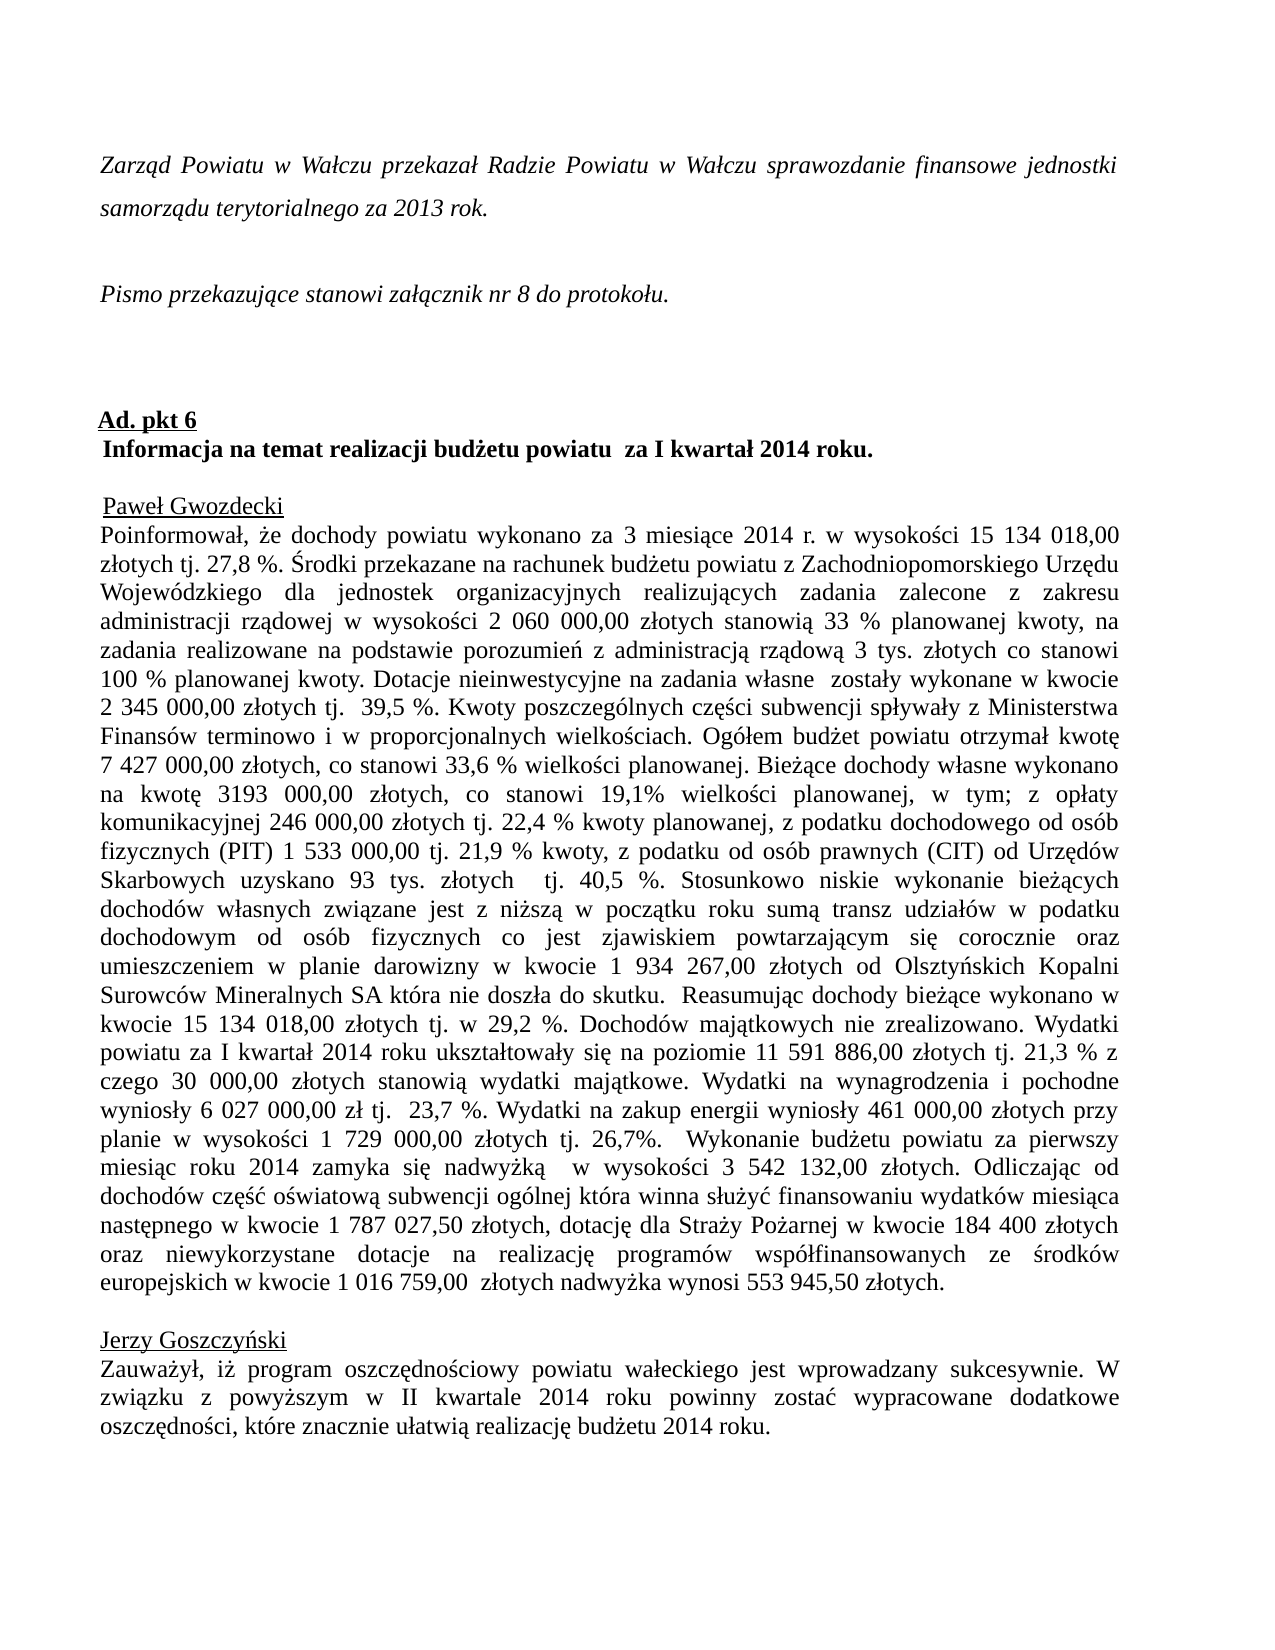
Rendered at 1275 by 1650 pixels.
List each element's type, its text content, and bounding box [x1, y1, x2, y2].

text Zarząd Powiatu w Wałczu przekazał Radzie Powiatu w Wałczu sprawozdanie finansowe jednostki samorządu terytorialnego za 2013 rok. [100, 150, 1120, 222]
text Paweł Gwozdecki [102, 491, 1120, 520]
text Informacja na temat realizacji budżetu powiatu za I kwartał 2014 roku. [102, 434, 1120, 462]
text Ad. pkt 6 [97, 405, 1120, 434]
text Jerzy Goszczyński [100, 1325, 1120, 1354]
text Zauważył, iż program oszczędnościowy powiatu wałeckiego jest wprowadzany sukcesywnie. W związku z powyższym w II kwartale 2014 roku powinny zostać wypracowane dodatkowe oszczędności, które znacznie ułatwią realizację budżetu 2014 roku. [100, 1354, 1120, 1440]
text Poinformował, że dochody powiatu wykonano za 3 miesiące 2014 r. w wysokości 15 134 018,00 złotych tj. 27,8 %. Środki przekazane na rachunek budżetu powiatu z Zachodniopomorskiego Urzędu Wojewódzkiego dla jednostek organizacyjnych realizujących zadania zalecone z zakresu administracji rządowej w wysokości 2 060 000,00 złotych stanowią 33 % planowanej kwoty, na zadania realizowane na podstawie porozumień z administracją rządową 3 tys. złotych co stanowi 100 % planowanej kwoty. Dotacje nieinwestycyjne na zadania własne zostały wykonane w kwocie 2 345 000,00 złotych tj. 39,5 %. Kwoty poszczególnych części subwencji spływały z Ministerstwa Finansów terminowo i w proporcjonalnych wielkościach. Ogółem budżet powiatu otrzymał kwotę 7 427 000,00 złotych, co stanowi 33,6 % wielkości planowanej. Bieżące dochody własne wykonano na kwotę 3193 000,00 złotych, co stanowi 19,1% wielkości planowanej, w tym; z opłaty komunikacyjnej 246 000,00 złotych tj. 22,4 % kwoty planowanej, z podatku dochodowego od osób fizycznych (PIT) 1 533 000,00 tj. 21,9 % kwoty, z podatku od osób prawnych (CIT) od Urzędów Skarbowych uzyskano 93 tys. złotych tj. 40,5 %. Stosunkowo niskie wykonanie bieżących dochodów własnych związane jest z niższą w początku roku sumą transz udziałów w podatku dochodowym od osób fizycznych co jest zjawiskiem powtarzającym się corocznie oraz umieszczeniem w planie darowizny w kwocie 1 934 267,00 złotych od Olsztyńskich Kopalni Surowców Mineralnych SA która nie doszła do skutku. Reasumując dochody bieżące wykonano w kwocie 15 134 018,00 złotych tj. w 29,2 %. Dochodów majątkowych nie zrealizowano. Wydatki powiatu za I kwartał 2014 roku ukształtowały się na poziomie 11 591 886,00 złotych tj. 21,3 % z czego 30 000,00 złotych stanowią wydatki majątkowe. Wydatki na wynagrodzenia i pochodne wyniosły 6 027 000,00 zł tj. 23,7 %. Wydatki na zakup energii wyniosły 461 000,00 złotych przy planie w wysokości 1 729 000,00 złotych tj. 26,7%. Wykonanie budżetu powiatu za pierwszy miesiąc roku 2014 zamyka się nadwyżką w wysokości 3 542 132,00 złotych. Odliczając od dochodów część oświatową subwencji ogólnej która winna służyć finansowaniu wydatków miesiąca następnego w kwocie 1 787 027,50 złotych, dotację dla Straży Pożarnej w kwocie 184 400 złotych oraz niewykorzystane dotacje na realizację programów współfinansowanych ze środków europejskich w kwocie 1 016 759,00 złotych nadwyżka wynosi 553 945,50 złotych. [100, 520, 1120, 1296]
text Pismo przekazujące stanowi załącznik nr 8 do protokołu. [100, 279, 1120, 308]
